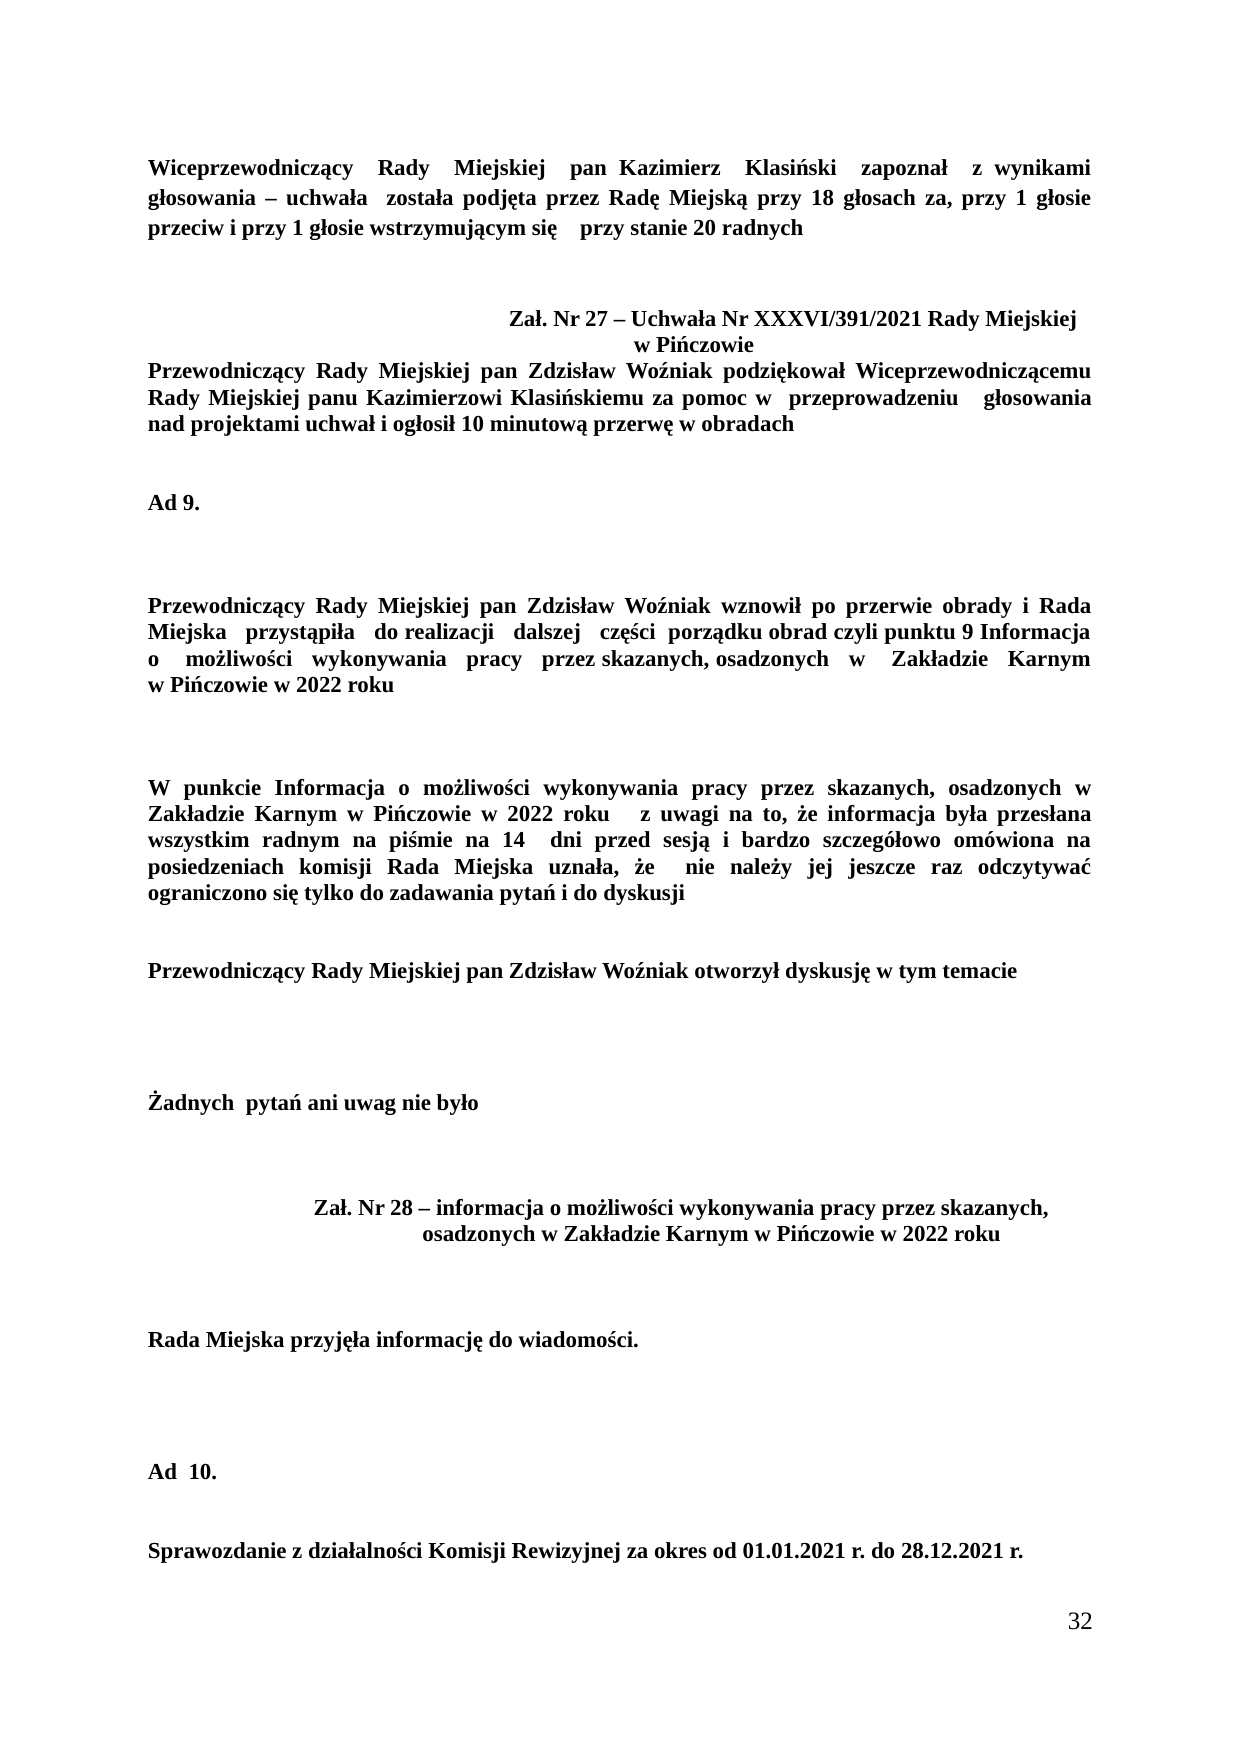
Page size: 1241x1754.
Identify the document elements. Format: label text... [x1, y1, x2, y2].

text Rada Miejska przyjęła informację do wiadomości. [148, 1326, 1093, 1352]
text osadzonych w Zakładzie Karnym w Pińczowie w 2022 roku [148, 1221, 1093, 1247]
text Żadnych pytań ani uwag nie było [148, 1089, 1093, 1115]
text [148, 74, 1093, 102]
text Wiceprzewodniczący Rady Miejskiej pan Kazimierz Klasiński zapoznał z wynikami głosowania – uchwała została podjęta przez Radę Miejską przy 18 głosach za, przy 1 głosie przeciw i przy 1 głosie wstrzymującym się przy stanie 20 radnych [148, 154, 1093, 241]
text W punkcie Informacja o możliwości wykonywania pracy przez skazanych, osadzonych w Zakładzie Karnym w Pińczowie w 2022 roku z uwagi na to, że informacja była przesłana wszystkim radnym na piśmie na 14 dni przed sesją i bardzo szczegółowo omówiona na posiedzeniach komisji Rada Miejska uznała, że nie należy jej jeszcze raz odczytywać ograniczono się tylko do zadawania pytań i do dyskusji [148, 774, 1093, 906]
text Zał. Nr 27 – Uchwała Nr XXXVI/391/2021 Rady Miejskiej [148, 305, 1093, 331]
text Sprawozdanie z działalności Komisji Rewizyjnej za okres od 01.01.2021 r. do 28.12.2021 r. [148, 1537, 1093, 1563]
text Ad 10. [148, 1458, 1093, 1484]
text Przewodniczący Rady Miejskiej pan Zdzisław Woźniak podziękował Wiceprzewodniczącemu Rady Miejskiej panu Kazimierzowi Klasińskiemu za pomoc w przeprowadzeniu głosowania nad projektami uchwał i ogłosił 10 minutową przerwę w obradach [148, 358, 1093, 437]
text w Pińczowie [148, 331, 1093, 358]
text Zał. Nr 28 – informacja o możliwości wykonywania pracy przez skazanych, [148, 1194, 1093, 1221]
text Przewodniczący Rady Miejskiej pan Zdzisław Woźniak otworzył dyskusję w tym temacie [148, 957, 1093, 983]
text Przewodniczący Rady Miejskiej pan Zdzisław Woźniak wznowił po przerwie obrady i Rada Miejska przystąpiła do realizacji dalszej części porządku obrad czyli punktu 9 Informacja o możliwości wykonywania pracy przez skazanych, osadzonych w Zakładzie Karnym w Pińczowie w 2022 roku [148, 592, 1093, 697]
text Ad 9. [148, 489, 1093, 516]
